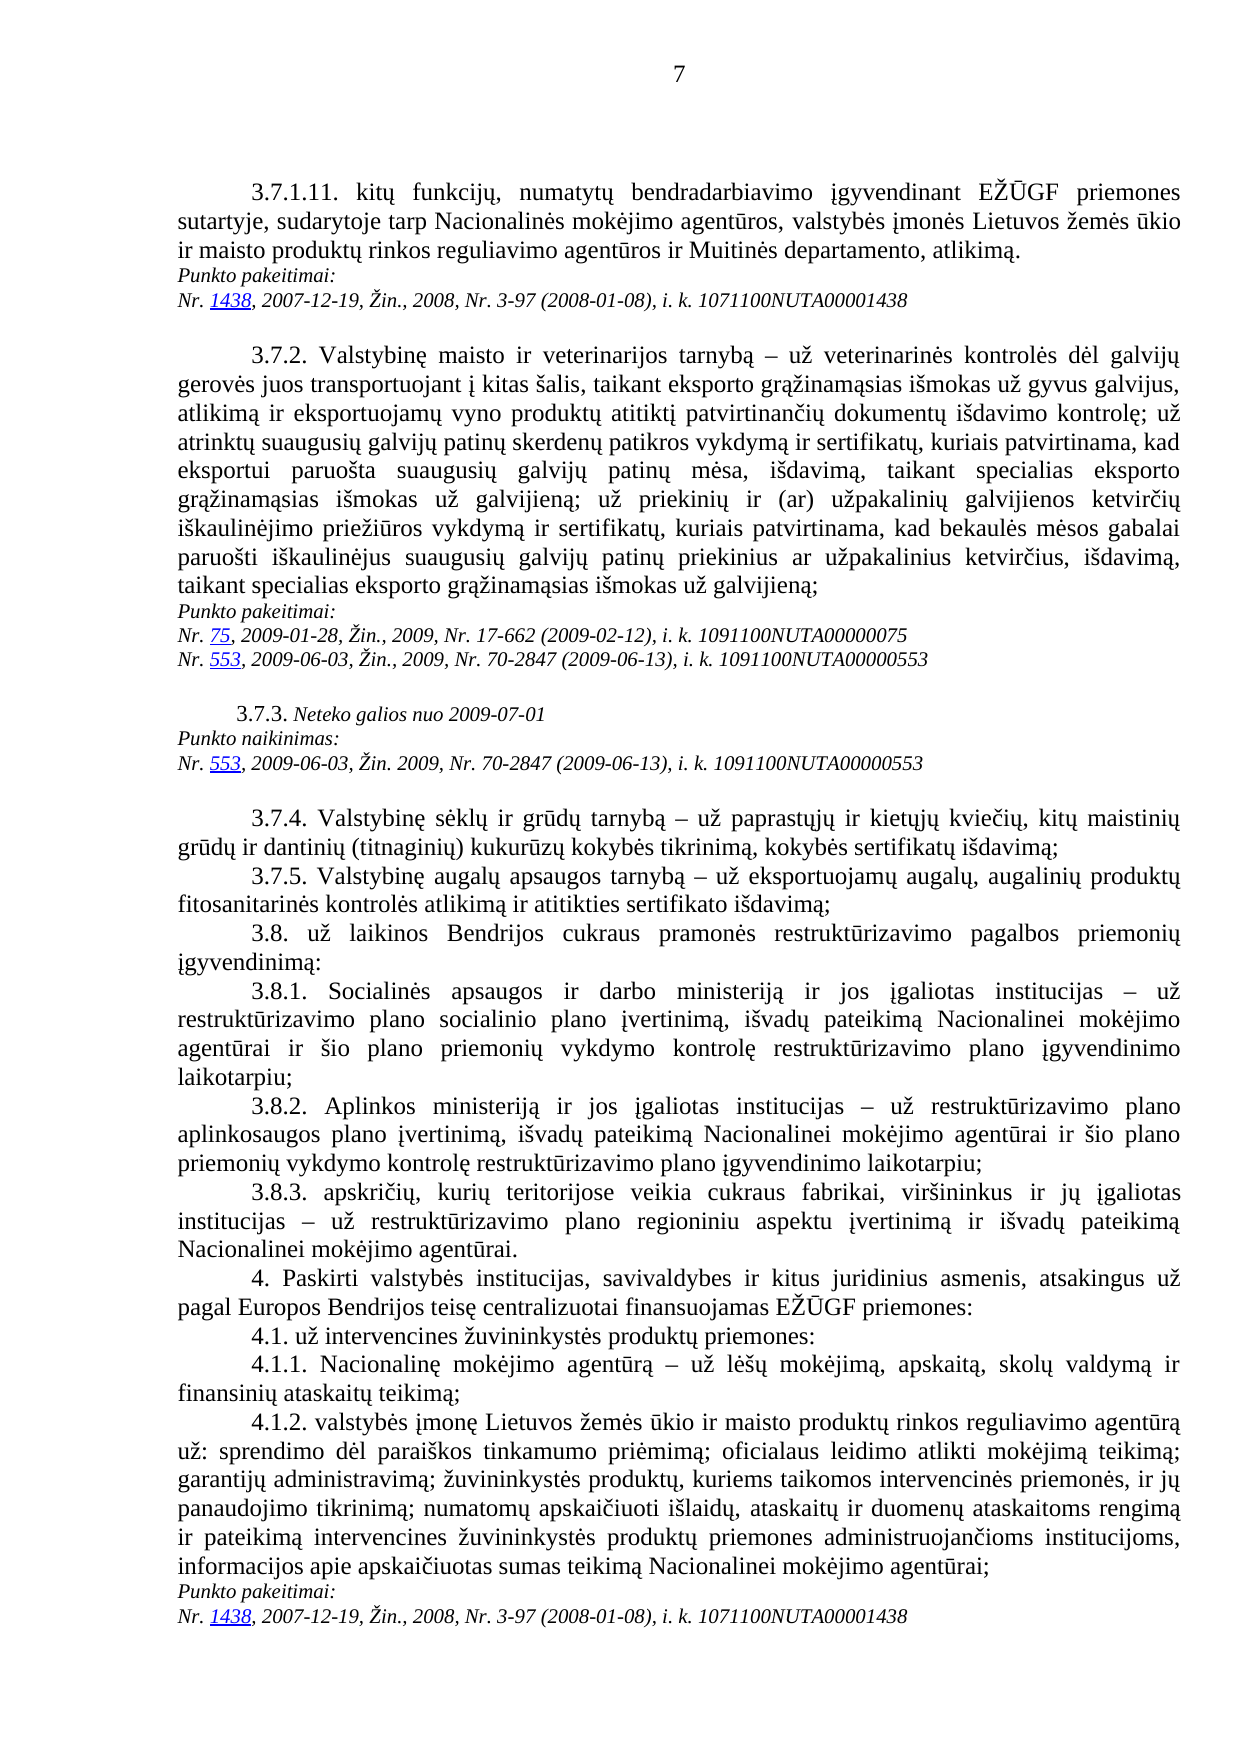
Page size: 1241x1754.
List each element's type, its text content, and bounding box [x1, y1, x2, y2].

text 3.8. už laikinos Bendrijos cukraus pramonės restruktūrizavimo pagalbos priemonių įgyvendinimą: [177, 918, 1181, 976]
text 3.8.1. Socialinės apsaugos ir darbo ministeriją ir jos įgaliotas institucijas – už restruktūrizavimo plano socialinio plano įvertinimą, išvadų pateikimą Nacionalinei mokėjimo agentūrai ir šio plano priemonių vykdymo kontrolę restruktūrizavimo plano įgyvendinimo laikotarpiu; [177, 976, 1181, 1091]
text 3.8.2. Aplinkos ministeriją ir jos įgaliotas institucijas – už restruktūrizavimo plano aplinkosaugos plano įvertinimą, išvadų pateikimą Nacionalinei mokėjimo agentūrai ir šio plano priemonių vykdymo kontrolę restruktūrizavimo plano įgyvendinimo laikotarpiu; [177, 1091, 1181, 1177]
text Nr. 1438, 2007-12-19, Žin., 2008, Nr. 3-97 (2008-01-08), i. k. 1071100NUTA00001438 [177, 1603, 1181, 1628]
text 3.7.5. Valstybinę augalų apsaugos tarnybą – už eksportuojamų augalų, augalinių produktų fitosanitarinės kontrolės atlikimą ir atitikties sertifikato išdavimą; [177, 861, 1181, 918]
text 3.7.1.11. kitų funkcijų, numatytų bendradarbiavimo įgyvendinant EŽŪGF priemones sutartyje, sudarytoje tarp Nacionalinės mokėjimo agentūros, valstybės įmonės Lietuvos žemės ūkio ir maisto produktų rinkos reguliavimo agentūros ir Muitinės departamento, atlikimą. [177, 177, 1181, 263]
text Punkto pakeitimai: [177, 1579, 1181, 1603]
text 3.7.4. Valstybinę sėklų ir grūdų tarnybą – už paprastųjų ir kietųjų kviečių, kitų maistinių grūdų ir dantinių (titnaginių) kukurūzų kokybės tikrinimą, kokybės sertifikatų išdavimą; [177, 803, 1181, 861]
text Punkto pakeitimai: [177, 263, 1181, 287]
text Punkto pakeitimai: [177, 599, 1181, 623]
text 4.1.1. Nacionalinę mokėjimo agentūrą – už lėšų mokėjimą, apskaitą, skolų valdymą ir finansinių ataskaitų teikimą; [177, 1349, 1181, 1407]
text 4.1.2. valstybės įmonę Lietuvos žemės ūkio ir maisto produktų rinkos reguliavimo agentūrą už: sprendimo dėl paraiškos tinkamumo priėmimą; oficialaus leidimo atlikti mokėjimą teikimą; garantijų administravimą; žuvininkystės produktų, kuriems taikomos intervencinės priemonės, ir jų panaudojimo tikrinimą; numatomų apskaičiuoti išlaidų, ataskaitų ir duomenų ataskaitoms rengimą ir pateikimą intervencines žuvininkystės produktų priemones administruojančioms institucijoms, informacijos apie apskaičiuotas sumas teikimą Nacionalinei mokėjimo agentūrai; [177, 1407, 1181, 1579]
text Nr. 553, 2009-06-03, Žin., 2009, Nr. 70-2847 (2009-06-13), i. k. 1091100NUTA00000553 [177, 647, 1181, 671]
text 4. Paskirti valstybės institucijas, savivaldybes ir kitus juridinius asmenis, atsakingus už pagal Europos Bendrijos teisę centralizuotai finansuojamas EŽŪGF priemones: [177, 1263, 1181, 1321]
text Nr. 1438, 2007-12-19, Žin., 2008, Nr. 3-97 (2008-01-08), i. k. 1071100NUTA00001438 [177, 287, 1181, 312]
text 3.7.2. Valstybinę maisto ir veterinarijos tarnybą – už veterinarinės kontrolės dėl galvijų gerovės juos transportuojant į kitas šalis, taikant eksporto grąžinamąsias išmokas už gyvus galvijus, atlikimą ir eksportuojamų vyno produktų atitiktį patvirtinančių dokumentų išdavimo kontrolę; už atrinktų suaugusių galvijų patinų skerdenų patikros vykdymą ir sertifikatų, kuriais patvirtinama, kad eksportui paruošta suaugusių galvijų patinų mėsa, išdavimą, taikant specialias eksporto grąžinamąsias išmokas už galvijieną; už priekinių ir (ar) užpakalinių galvijienos ketvirčių iškaulinėjimo priežiūros vykdymą ir sertifikatų, kuriais patvirtinama, kad bekaulės mėsos gabalai paruošti iškaulinėjus suaugusių galvijų patinų priekinius ar užpakalinius ketvirčius, išdavimą, taikant specialias eksporto grąžinamąsias išmokas už galvijieną; [177, 340, 1181, 599]
text Nr. 553, 2009-06-03, Žin. 2009, Nr. 70-2847 (2009-06-13), i. k. 1091100NUTA00000553 [177, 750, 1181, 774]
text 3.8.3. apskričių, kurių teritorijose veikia cukraus fabrikai, viršininkus ir jų įgaliotas institucijas – už restruktūrizavimo plano regioniniu aspektu įvertinimą ir išvadų pateikimą Nacionalinei mokėjimo agentūrai. [177, 1177, 1181, 1263]
text 3.7.3. Neteko galios nuo 2009-07-01 [177, 700, 1181, 726]
text Punkto naikinimas: [177, 726, 1181, 750]
text Nr. 75, 2009-01-28, Žin., 2009, Nr. 17-662 (2009-02-12), i. k. 1091100NUTA00000075 [177, 623, 1181, 647]
text 4.1. už intervencines žuvininkystės produktų priemones: [177, 1321, 1181, 1349]
